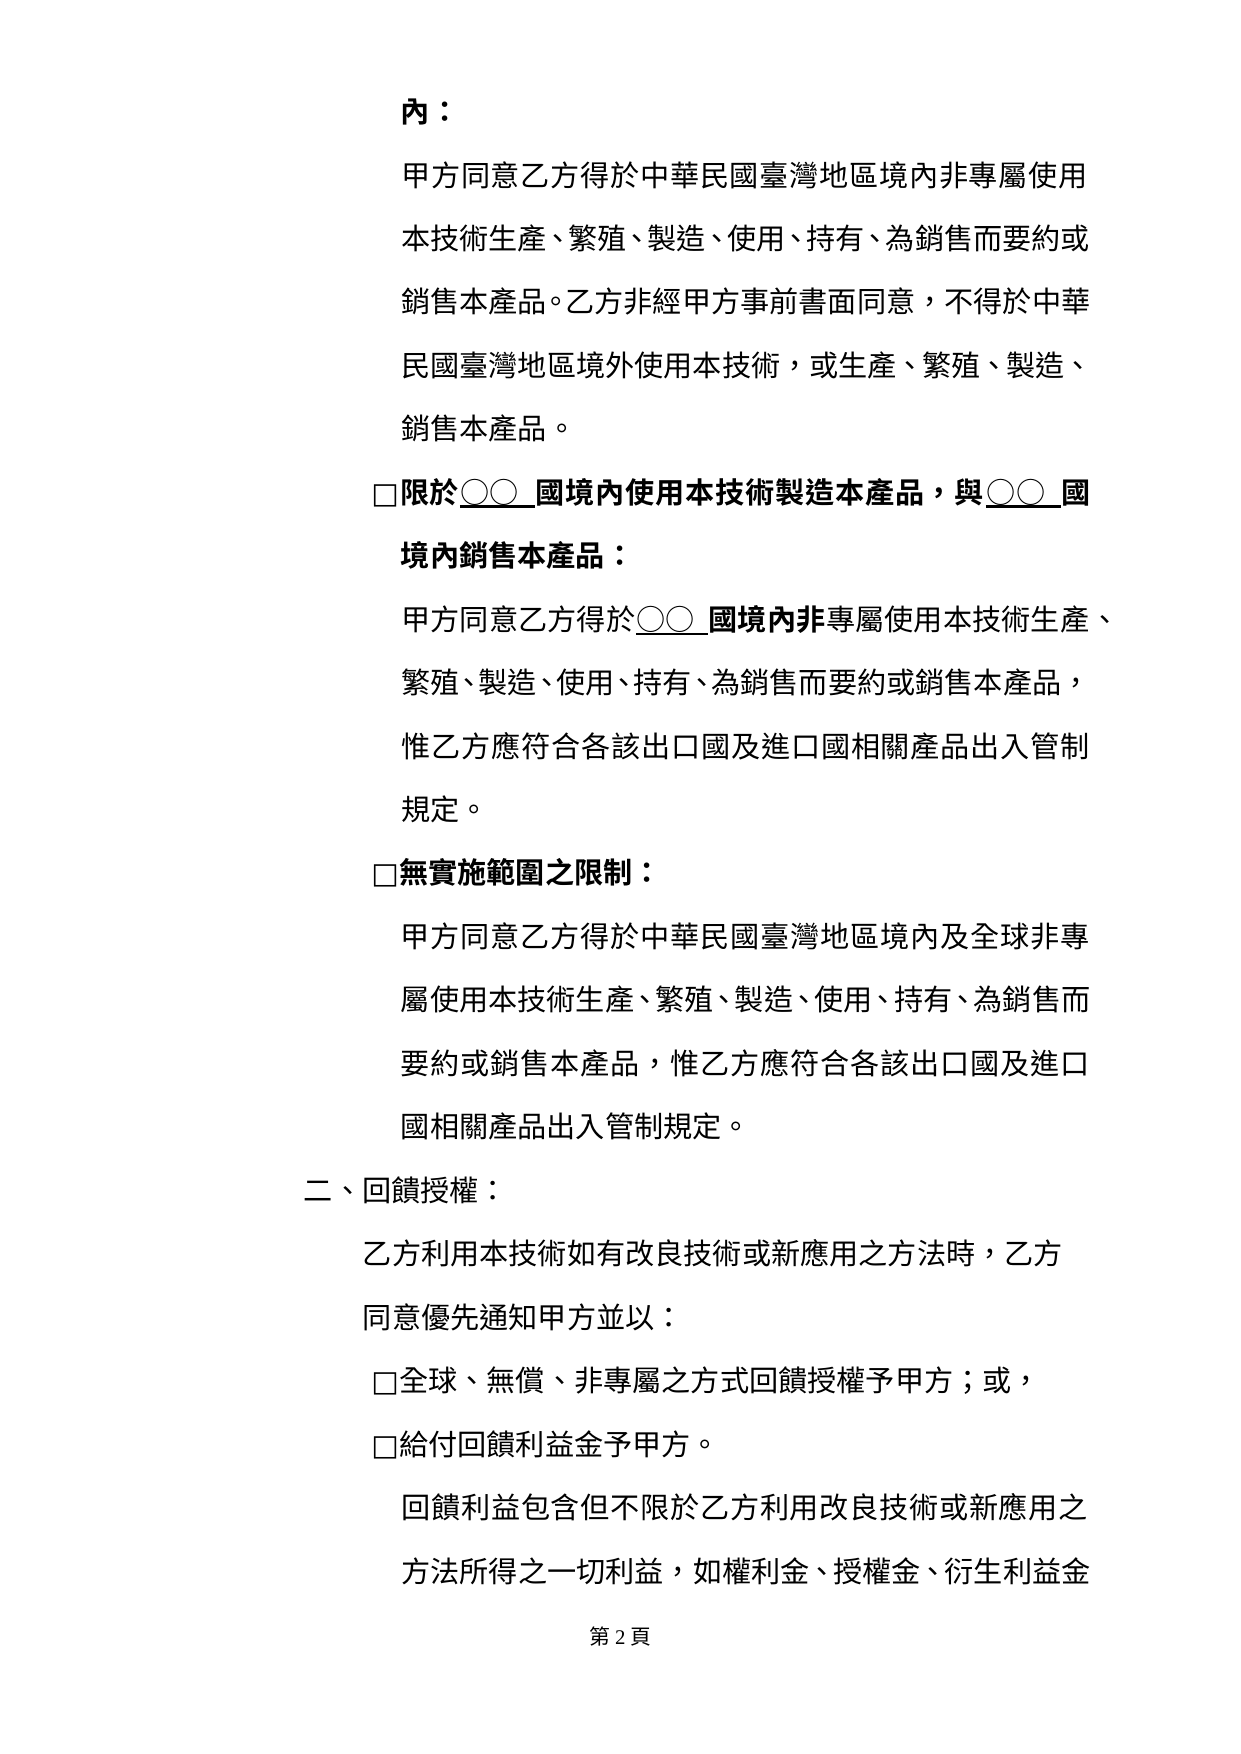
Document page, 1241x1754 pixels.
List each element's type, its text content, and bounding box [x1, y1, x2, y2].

text 內： [371, 89, 1090, 131]
text 回饋利益包含但不限於乙方利用改良技術或新應用之方法所得之一切利益，如權利金、授權金、衍生利益金 [401, 1485, 1090, 1590]
text □給付回饋利益金予甲方。 [371, 1421, 1090, 1463]
text 甲方同意乙方得於○○ 國境內非專屬使用本技術生產、繁殖、製造、使用、持有、為銷售而要約或銷售本產品，惟乙方應符合各該出口國及進口國相關產品出入管制規定。 [401, 596, 1090, 829]
text 乙方利用本技術如有改良技術或新應用之方法時，乙方同意優先通知甲方並以： [363, 1231, 1090, 1336]
text 甲方同意乙方得於中華民國臺灣地區境內非專屬使用本技術生產、繁殖、製造、使用、持有、為銷售而要約或銷售本產品。乙方非經甲方事前書面同意，不得於中華民國臺灣地區境外使用本技術，或生產、繁殖、製造、銷售本產品。 [401, 152, 1090, 448]
text □限於○○ 國境內使用本技術製造本產品，與○○ 國境內銷售本產品： [371, 469, 1090, 575]
text □全球、無償、非專屬之方式回饋授權予甲方；或， [371, 1358, 1090, 1400]
text □無實施範圍之限制： 甲方同意乙方得於中華民國臺灣地區境內及全球非專屬使用本技術生產、繁殖、製造、使用、持有、為銷售而要約或銷售本產品，惟乙方應符合各該出口國及進口國相關產品出入管制規定。 [371, 850, 1090, 1146]
text 二、回饋授權： [304, 1167, 1090, 1209]
